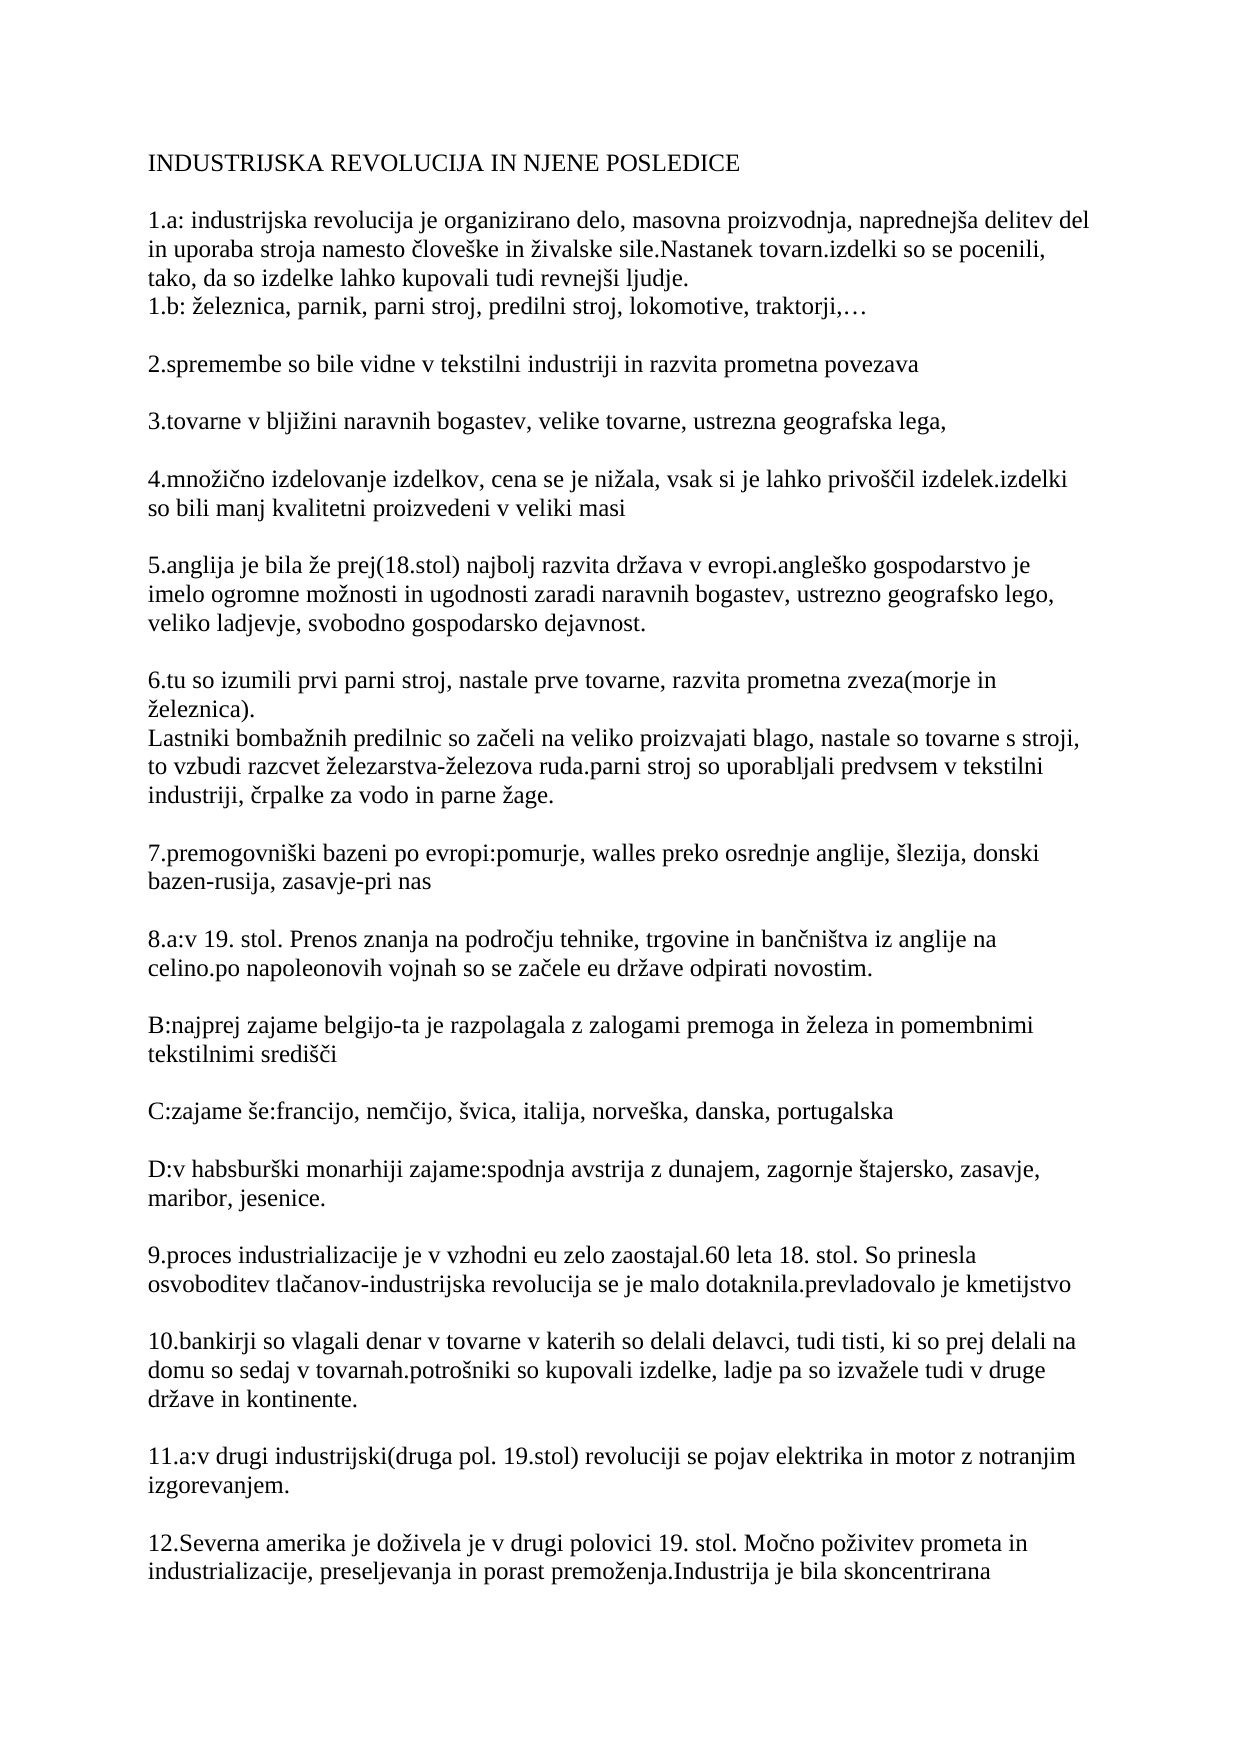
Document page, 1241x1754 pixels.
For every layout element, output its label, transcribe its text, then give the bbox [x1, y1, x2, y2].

text 2.spremembe so bile vidne v tekstilni industriji in razvita prometna povezava [148, 349, 1093, 378]
text Lastniki bombažnih predilnic so začeli na veliko proizvajati blago, nastale so tovarne s stroji, to vzbudi razcvet železarstva-železova ruda.parni stroj so uporabljali predvsem v tekstilni industriji, črpalke za vodo in parne žage. [148, 723, 1093, 809]
text 5.anglija je bila že prej(18.stol) najbolj razvita država v evropi.angleško gospodarstvo je imelo ogromne možnosti in ugodnosti zaradi naravnih bogastev, ustrezno geografsko lego, veliko ladjevje, svobodno gospodarsko dejavnost. [148, 550, 1093, 636]
text 6.tu so izumili prvi parni stroj, nastale prve tovarne, razvita prometna zveza(morje in železnica). [148, 665, 1093, 723]
text 1.b: železnica, parnik, parni stroj, predilni stroj, lokomotive, traktorji,… [148, 291, 1093, 320]
text D:v habsburški monarhiji zajame:spodnja avstrija z dunajem, zagornje štajersko, zasavje, maribor, jesenice. [148, 1154, 1093, 1211]
text B:najprej zajame belgijo-ta je razpolagala z zalogami premoga in železa in pomembnimi tekstilnimi središči [148, 1010, 1093, 1068]
text 8.a:v 19. stol. Prenos znanja na področju tehnike, trgovine in bančništva iz anglije na celino.po napoleonovih vojnah so se začele eu države odpirati novostim. [148, 924, 1093, 981]
text 4.množično izdelovanje izdelkov, cena se je nižala, vsak si je lahko privoščil izdelek.izdelki so bili manj kvalitetni proizvedeni v veliki masi [148, 464, 1093, 521]
text 10.bankirji so vlagali denar v tovarne v katerih so delali delavci, tudi tisti, ki so prej delali na domu so sedaj v tovarnah.potrošniki so kupovali izdelke, ladje pa so izvažele tudi v druge države in kontinente. [148, 1326, 1093, 1413]
text 12.Severna amerika je doživela je v drugi polovici 19. stol. Močno poživitev prometa in industrializacije, preseljevanja in porast premoženja.Industrija je bila skoncentrirana [148, 1528, 1093, 1585]
text C:zajame še:francijo, nemčijo, švica, italija, norveška, danska, portugalska [148, 1096, 1093, 1125]
text INDUSTRIJSKA REVOLUCIJA IN NJENE POSLEDICE [148, 148, 1093, 176]
text 9.proces industrializacije je v vzhodni eu zelo zaostajal.60 leta 18. stol. So prinesla osvoboditev tlačanov-industrijska revolucija se je malo dotaknila.prevladovalo je kmetijstvo [148, 1240, 1093, 1298]
text 3.tovarne v bljižini naravnih bogastev, velike tovarne, ustrezna geografska lega, [148, 406, 1093, 435]
text 7.premogovniški bazeni po evropi:pomurje, walles preko osrednje anglije, šlezija, donski bazen-rusija, zasavje-pri nas [148, 838, 1093, 895]
text 11.a:v drugi industrijski(druga pol. 19.stol) revoluciji se pojav elektrika in motor z notranjim izgorevanjem. [148, 1441, 1093, 1499]
text 1.a: industrijska revolucija je organizirano delo, masovna proizvodnja, naprednejša delitev del in uporaba stroja namesto človeške in živalske sile.Nastanek tovarn.izdelki so se pocenili, tako, da so izdelke lahko kupovali tudi revnejši ljudje. [148, 205, 1093, 291]
